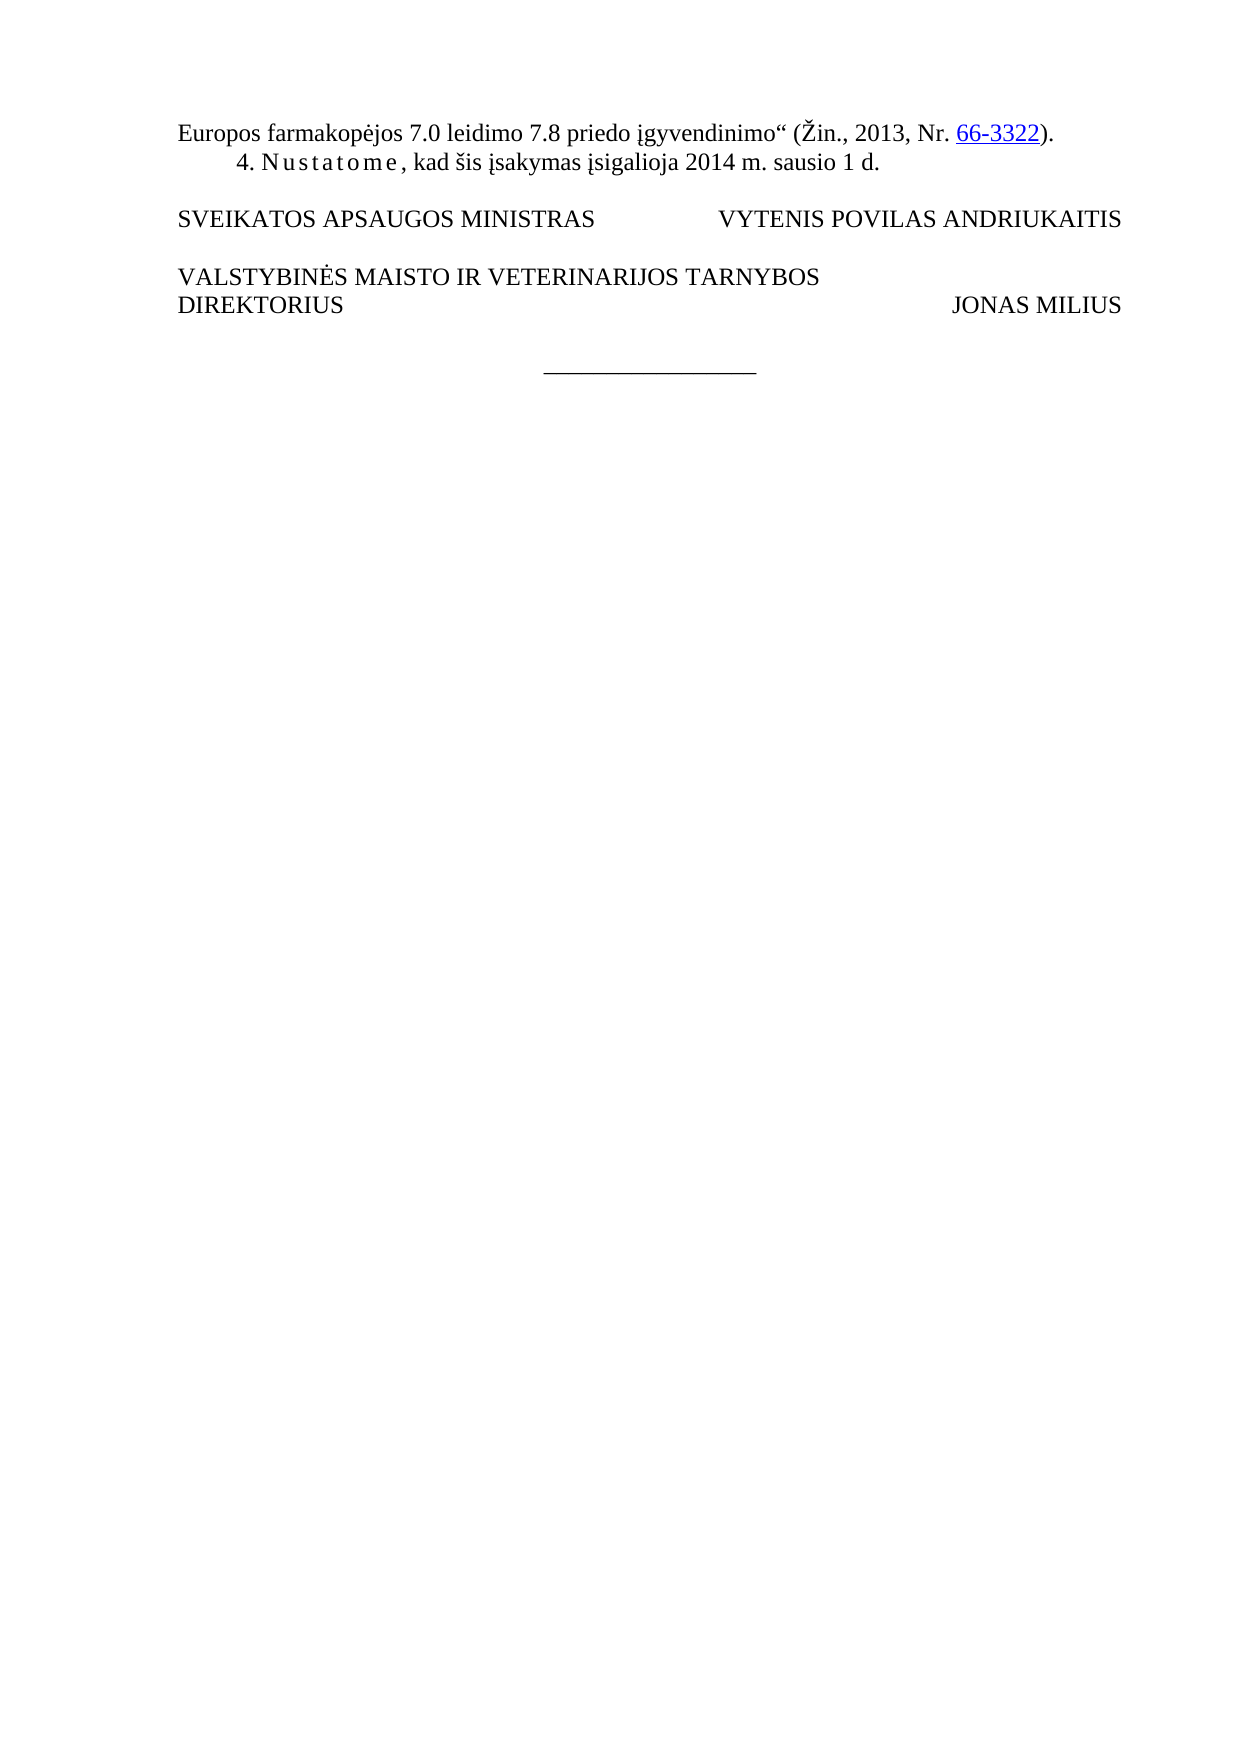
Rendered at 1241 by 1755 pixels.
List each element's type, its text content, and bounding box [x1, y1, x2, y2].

text _________________ [177, 348, 1122, 377]
text DIREKTORIUS JONAS MILIUS [177, 291, 1122, 319]
text Europos farmakopėjos 7.0 leidimo 7.8 priedo įgyvendinimo“ (Žin., 2013, Nr. 66-3322). [177, 118, 1122, 147]
text 4. Nustatome, kad šis įsakymas įsigalioja 2014 m. sausio 1 d. [177, 147, 1122, 176]
text VALSTYBINĖS MAISTO IR VETERINARIJOS TARNYBOS [177, 262, 1122, 291]
text SVEIKATOS APSAUGOS MINISTRAS VYTENIS POVILAS ANDRIUKAITIS [177, 204, 1122, 233]
